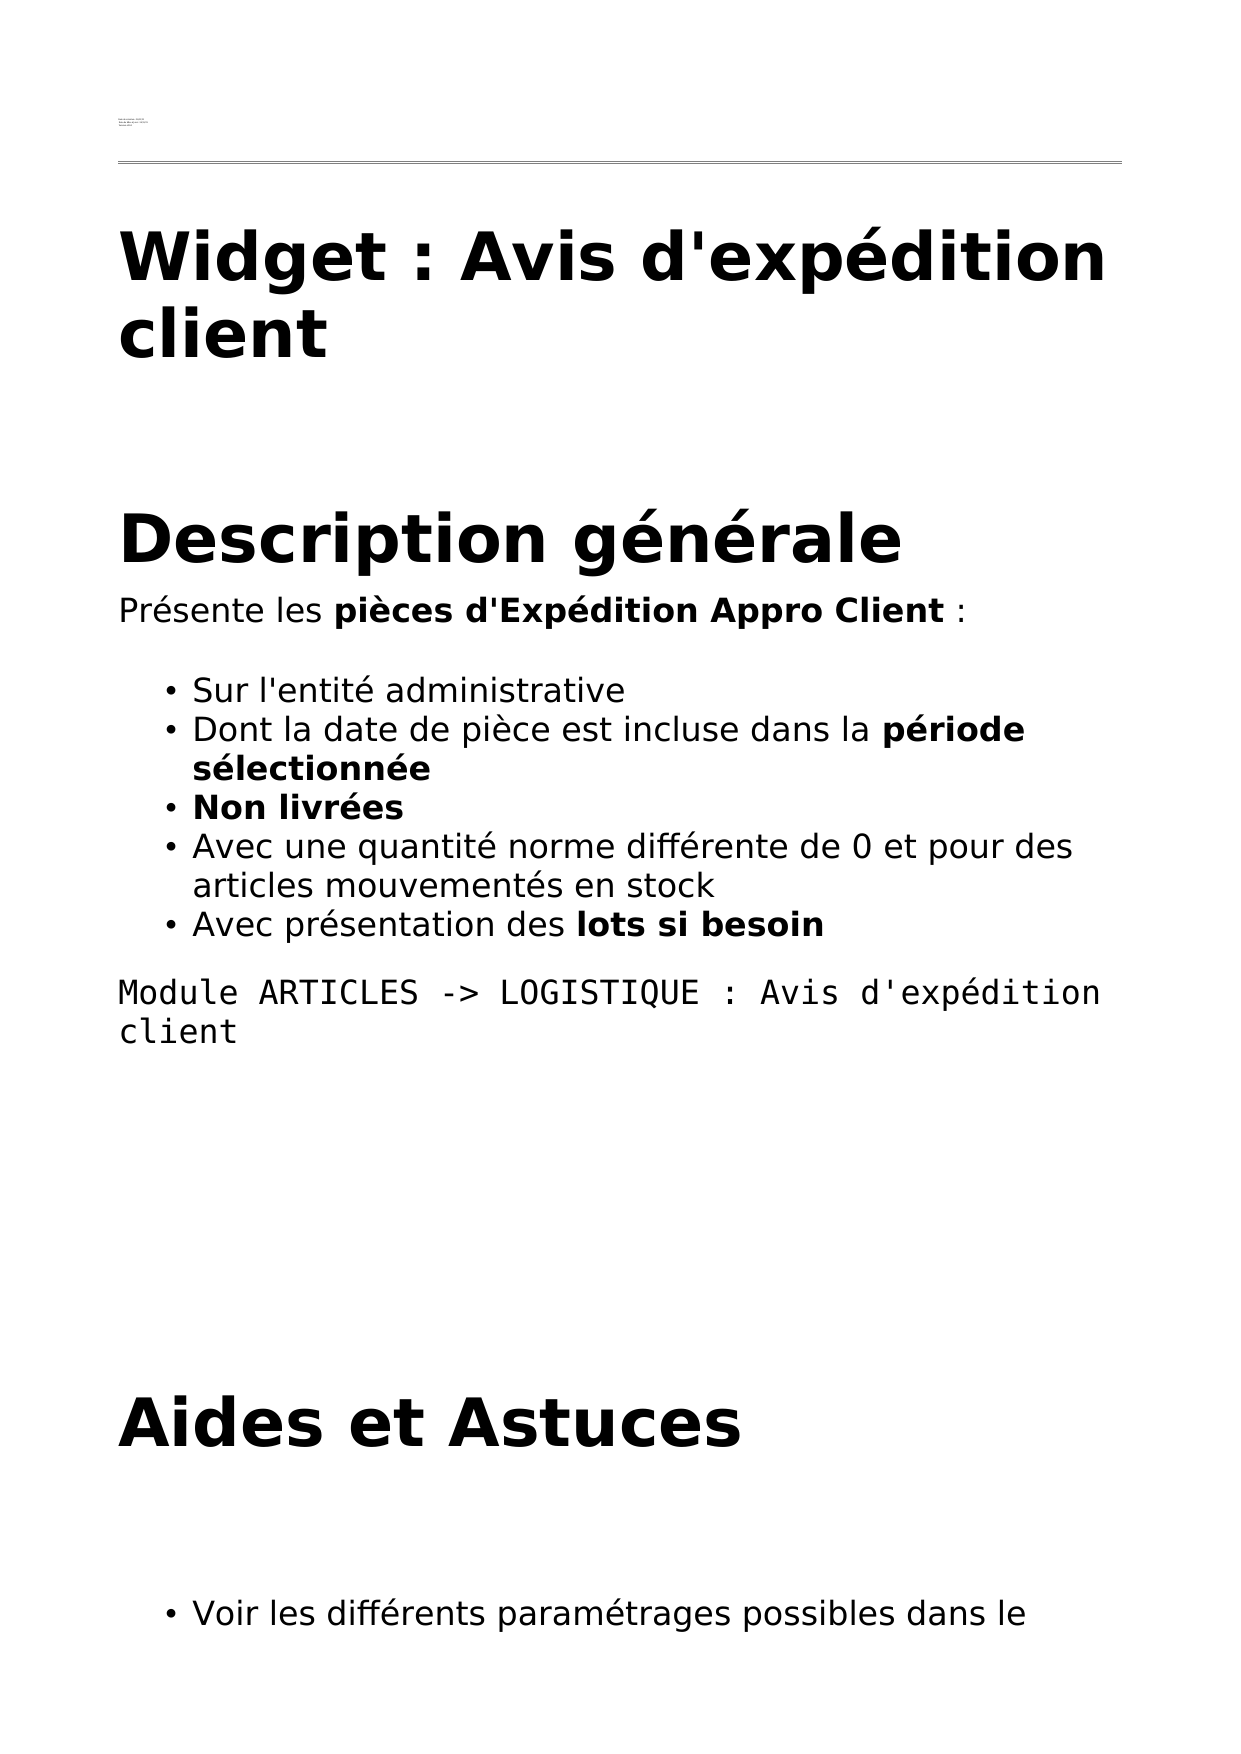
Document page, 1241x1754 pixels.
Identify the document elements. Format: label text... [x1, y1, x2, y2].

subtitle Aides et Astuces [118, 1385, 1122, 1462]
list Avec une quantité norme différente de 0 et pour des articles mouvementés en stock [177, 827, 1122, 905]
list Dont la date de pièce est incluse dans la période sélectionnée [177, 711, 1122, 788]
subtitle Widget : Avis d'expédition client [118, 218, 1122, 373]
list Non livrées [177, 788, 1122, 827]
subtitle Description générale [118, 501, 1122, 578]
text Présente les pièces d'Expédition Appro Client : [118, 591, 1122, 630]
list Sur l'entité administrative [177, 672, 1122, 711]
list Voir les différents paramétrages possibles dans le [177, 1594, 1122, 1633]
text Module ARTICLES -> LOGISTIQUE : Avis d'expédition client [118, 973, 1122, 1051]
text Date de création : 26/11/21 Date de Mise à Jour : 26/11/21 Version v20.1 [118, 118, 1122, 129]
list Avec présentation des lots si besoin [177, 905, 1122, 944]
